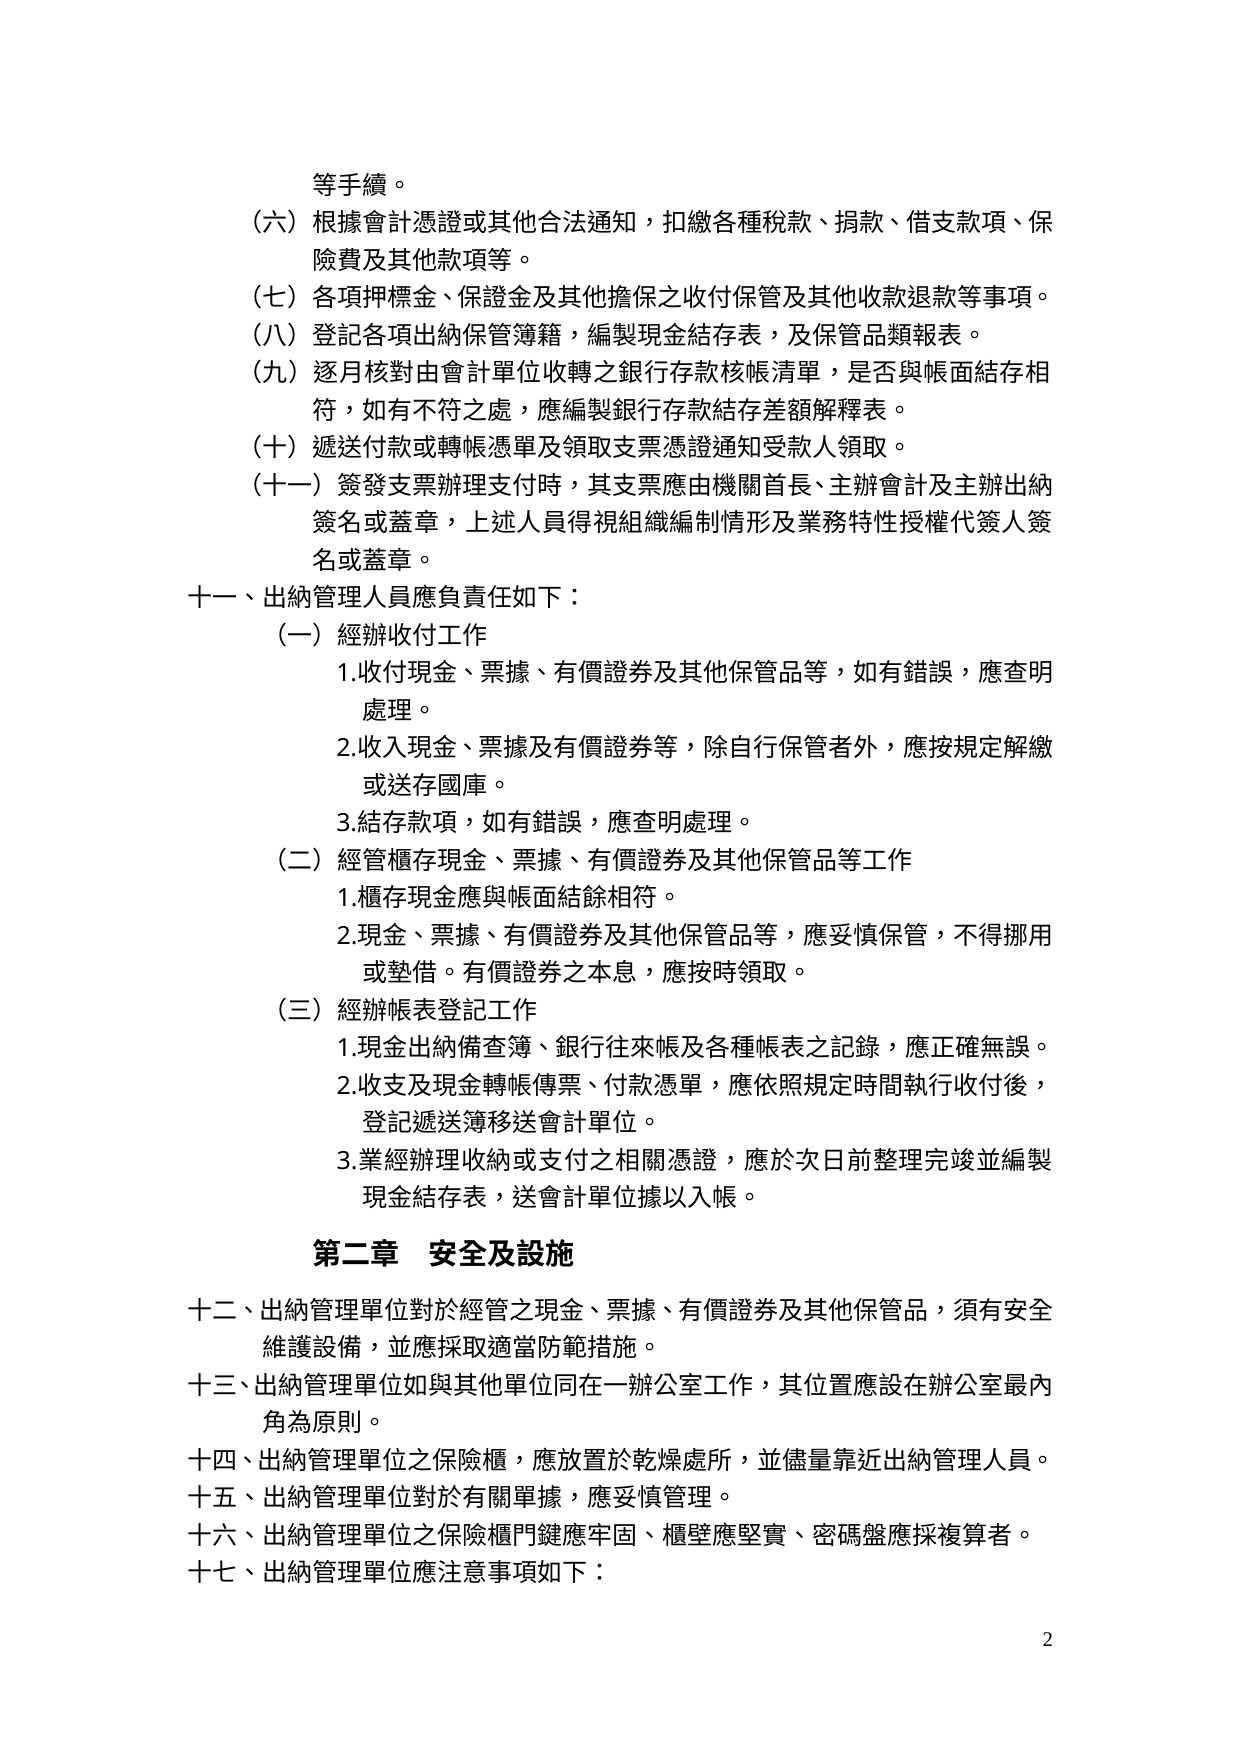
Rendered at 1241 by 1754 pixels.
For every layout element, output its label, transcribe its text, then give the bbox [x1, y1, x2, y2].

text （八）登記各項出納保管簿籍，編製現金結存表，及保管品類報表。 [237, 314, 1053, 352]
text （二）經管櫃存現金、票據、有價證券及其他保管品等工作 [262, 839, 1053, 877]
text （十一）簽發支票辦理支付時，其支票應由機關首長、主辦會計及主辦出納簽名或蓋章，上述人員得視組織編制情形及業務特性授權代簽人簽名或蓋章。 [237, 464, 1053, 577]
text 3.業經辦理收納或支付之相關憑證，應於次日前整理完竣並編製現金結存表，送會計單位據以入帳。 [336, 1139, 1053, 1214]
text 1.櫃存現金應與帳面結餘相符。 [336, 877, 1053, 914]
text 十二、出納管理單位對於經管之現金、票據、有價證券及其他保管品，須有安全維護設備，並應採取適當防範措施。 [187, 1289, 1053, 1364]
text （三）經辦帳表登記工作 [262, 989, 1053, 1027]
text 2.現金、票據、有價證券及其他保管品等，應妥慎保管，不得挪用或墊借。有價證券之本息，應按時領取。 [336, 914, 1053, 989]
text 1.現金出納備查簿、銀行往來帳及各種帳表之記錄，應正確無誤。 [336, 1027, 1053, 1064]
text 2.收支及現金轉帳傳票、付款憑單，應依照規定時間執行收付後，登記遞送簿移送會計單位。 [336, 1064, 1053, 1139]
text （六）根據會計憑證或其他合法通知，扣繳各種稅款、捐款、借支款項、保險費及其他款項等。 [237, 202, 1053, 277]
text 十四、出納管理單位之保險櫃，應放置於乾燥處所，並儘量靠近出納管理人員。 [187, 1439, 1053, 1477]
text 3.結存款項，如有錯誤，應查明處理。 [336, 802, 1053, 839]
text （九）逐月核對由會計單位收轉之銀行存款核帳清單，是否與帳面結存相符，如有不符之處，應編製銀行存款結存差額解釋表。 [237, 352, 1053, 427]
text 十七、出納管理單位應注意事項如下： [187, 1552, 1053, 1589]
text 十五、出納管理單位對於有關單據，應妥慎管理。 [187, 1477, 1053, 1514]
text 十一、出納管理人員應負責任如下： [187, 577, 1053, 614]
text 1.收付現金、票據、有價證券及其他保管品等，如有錯誤，應查明處理。 [336, 652, 1053, 727]
text （七）各項押標金、保證金及其他擔保之收付保管及其他收款退款等事項。 [237, 277, 1053, 314]
text （一）經辦收付工作 [262, 614, 1053, 652]
text 第二章 安全及設施 [287, 1214, 1053, 1289]
text 2.收入現金、票據及有價證券等，除自行保管者外，應按規定解繳或送存國庫。 [336, 727, 1053, 802]
text 等手續。 [237, 164, 1053, 202]
text 十六、出納管理單位之保險櫃門鍵應牢固、櫃壁應堅實、密碼盤應採複算者。 [187, 1514, 1053, 1552]
text （十）遞送付款或轉帳憑單及領取支票憑證通知受款人領取。 [237, 427, 1053, 464]
text 十三、出納管理單位如與其他單位同在一辦公室工作，其位置應設在辦公室最內角為原則。 [187, 1364, 1053, 1439]
